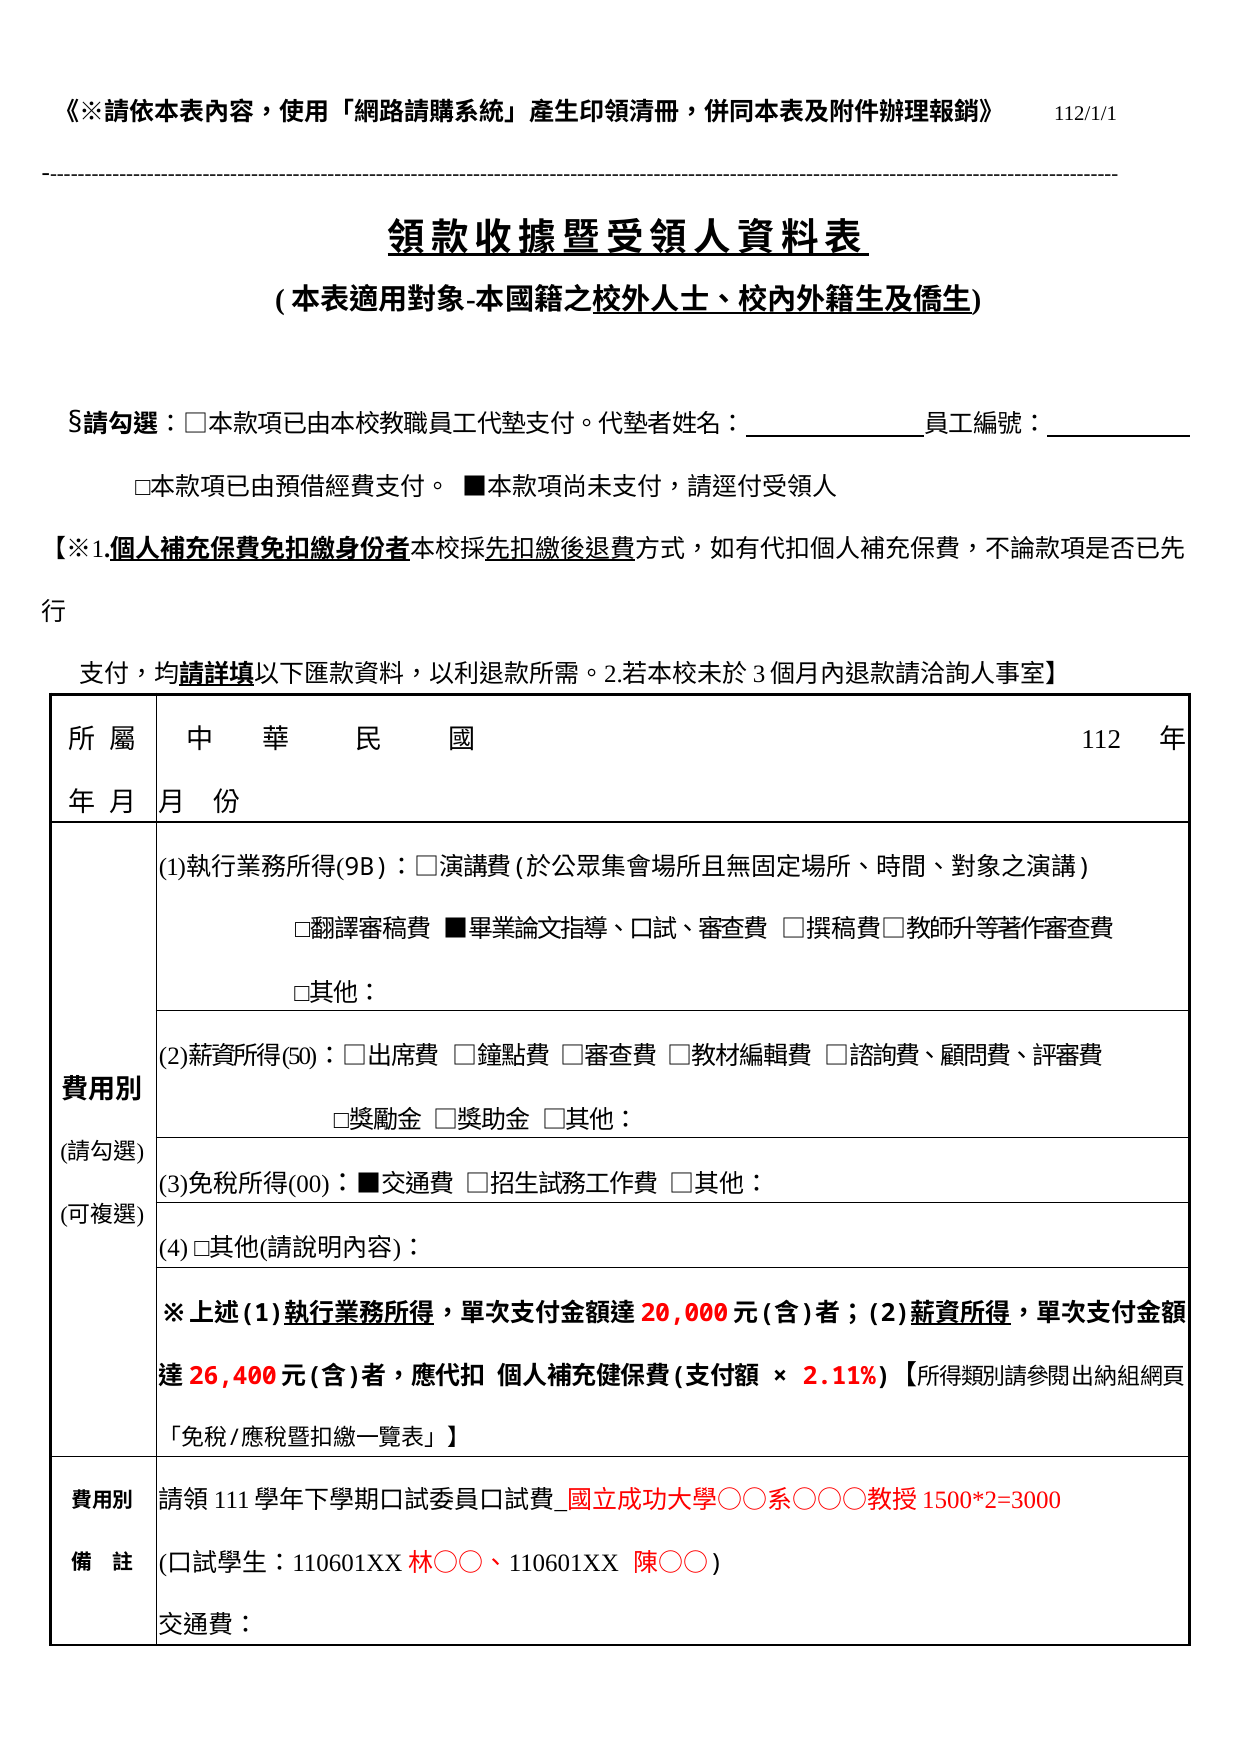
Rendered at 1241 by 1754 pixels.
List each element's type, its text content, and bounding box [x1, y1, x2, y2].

table_cell (3)免稅所得(00)：■交通費 □招生試務工作費 □其他： [157, 1138, 1188, 1202]
table_header 中 華 民 國 112 年 月 份 [157, 696, 1188, 821]
text §請勾選：□本款項已由本校教職員工代墊支付。代墊者姓名： 員工編號： [41, 380, 1199, 442]
text (本表適用對象-本國籍之校外人士、校內外籍生及僑生) [41, 255, 1199, 317]
table_cell (2)薪資所得(50)：□出席費 □鐘點費 □審查費 □教材編輯費 □諮詢費、顧問費、評審費 □獎勵金 □獎助金 □其他： [157, 1011, 1188, 1137]
text 【※1.個人補充保費免扣繳身份者本校採先扣繳後退費方式，如有代扣個人補充保費，不論款項是否已先行 [41, 505, 1199, 630]
table_cell 請領111學年下學期口試委員口試費_國立成功大學○○系○○○教授1500*2=3000 (口試學生：110601XX 林○○、110601XX 陳○○) 交通費： [157, 1457, 1188, 1644]
table_cell 費用別 備 註 [52, 1457, 156, 1644]
text 《※請依本表內容，使用「網路請購系統」產生印領清冊，併同本表及附件辦理報銷》 112/1/1 [41, 67, 1199, 130]
table_cell ※上述(1)執行業務所得，單次支付金額達20,000元(含)者；(2)薪資所得，單次支付金額達26,400元(含)者，應代扣 個人補充健保費(支付額 × 2.11%)【所得類別請參閱出納組網頁「免稅/應稅暨扣繳一覽表」】 [157, 1268, 1188, 1456]
text ----------------------------------------------------------------------------------------------------------------------------------------------------------- [41, 130, 1199, 192]
table_cell (4) □其他(請說明內容)： [157, 1203, 1188, 1266]
text 領款收據暨受領人資料表 [41, 192, 1199, 255]
text 支付，均請詳填以下匯款資料，以利退款所需。2.若本校未於3個月內退款請洽詢人事室】 [41, 630, 1199, 692]
table_header 所 屬 年 月 [52, 696, 156, 821]
table_cell (1)執行業務所得(9B)：□演講費(於公眾集會場所且無固定場所、時間、對象之演講) □翻譯審稿費 ■畢業論文指導、口試、審查費 □撰稿費□教師升等著作審查費 □其他： [157, 823, 1188, 1010]
table_cell 費用別 (請勾選) (可複選) [52, 823, 156, 1456]
text □本款項已由預借經費支付。 ■本款項尚未支付，請逕付受領人 [49, 442, 1199, 505]
